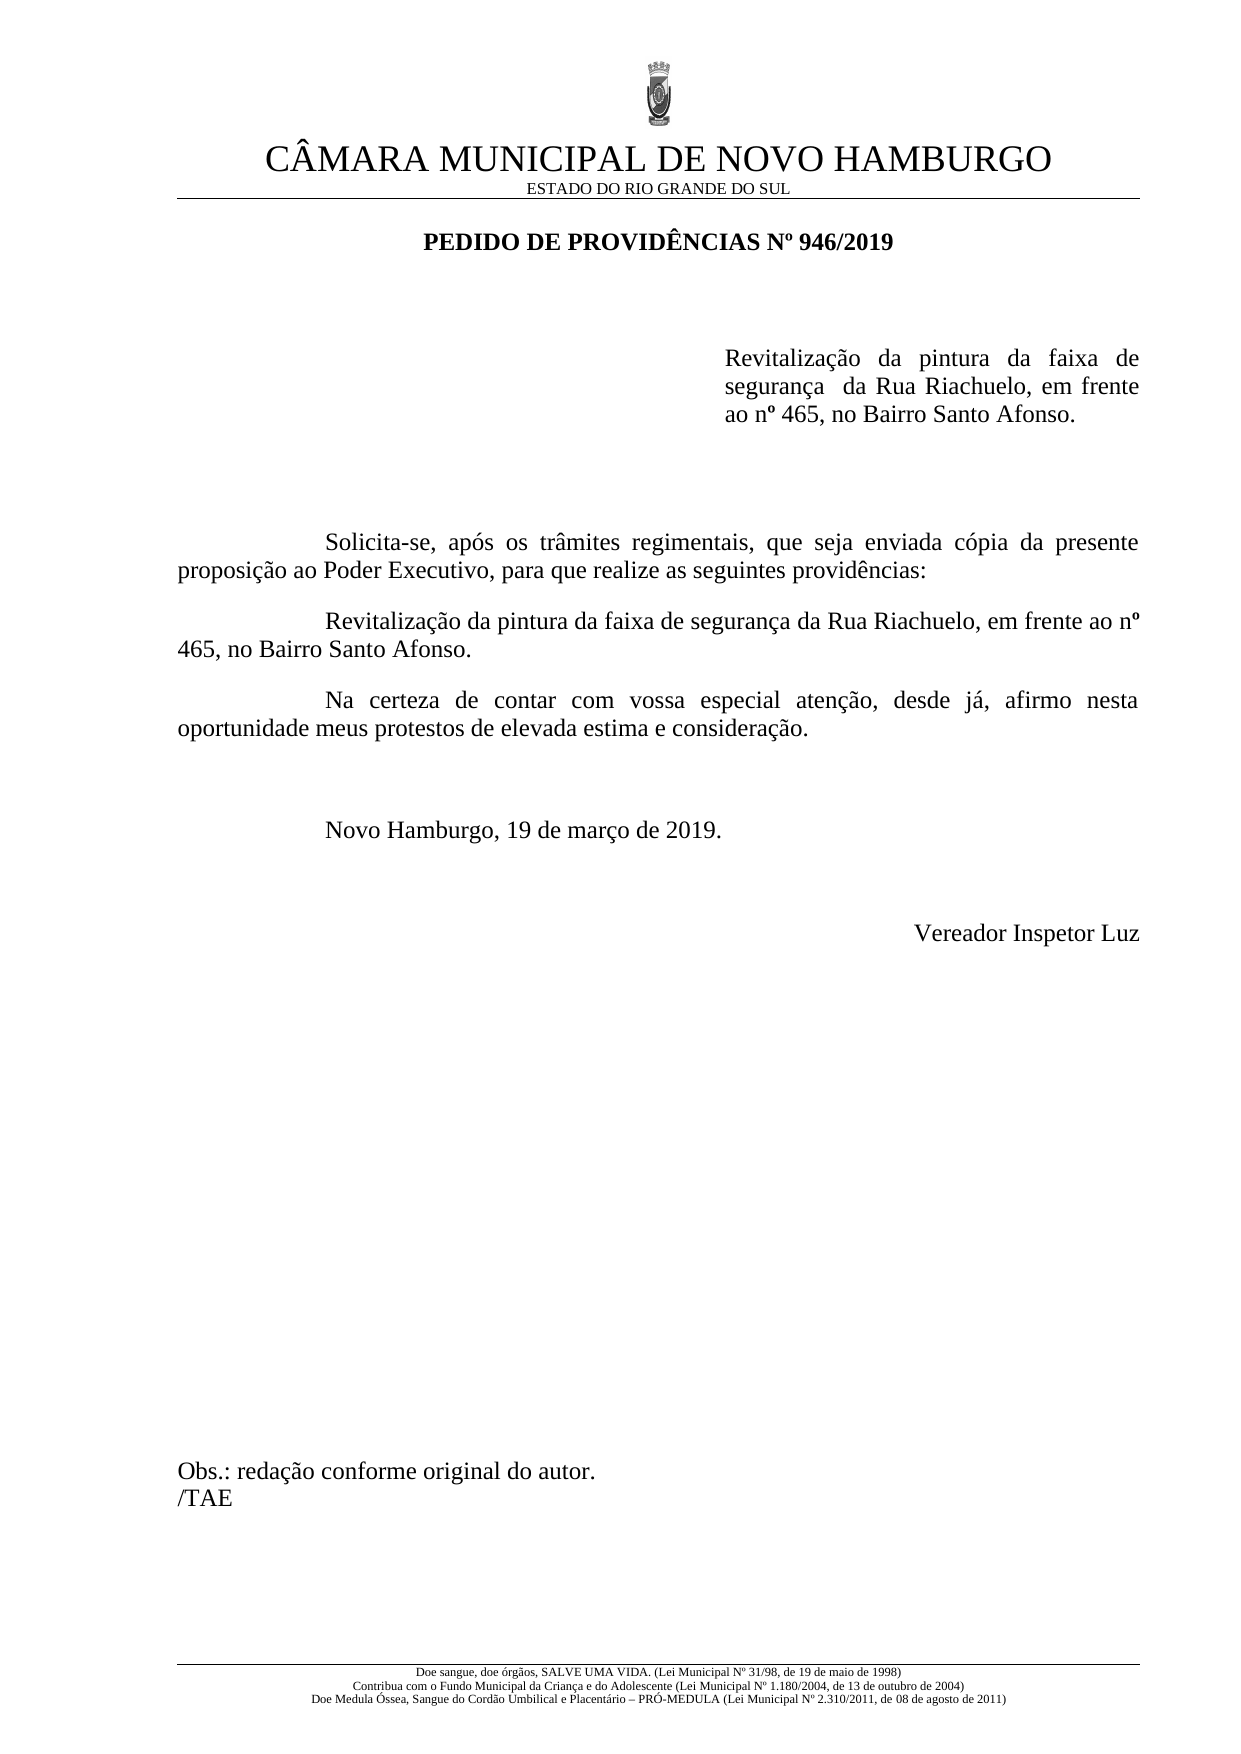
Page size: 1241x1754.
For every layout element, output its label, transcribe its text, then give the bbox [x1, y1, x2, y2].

text /TAE [177, 1484, 1140, 1512]
text Solicita-se, após os trâmites regimentais, que seja enviada cópia da presente proposição ao Poder Executivo, para que realize as seguintes providências: [177, 528, 1140, 583]
text Revitalização da pintura da faixa de segurança da Rua Riachuelo, em frente ao nº 465, no Bairro Santo Afonso. [177, 607, 1140, 662]
list Revitalização da pintura da faixa de segurança da Rua Riachuelo, em frente ao nº 465, no Bairro Santo Afonso. [687, 344, 1140, 428]
text Vereador Inspetor Luz [177, 919, 1140, 946]
text Obs.: redação conforme original do autor. [177, 1457, 1140, 1484]
text Na certeza de contar com vossa especial atenção, desde já, afirmo nesta oportunidade meus protestos de elevada estima e consideração. [177, 686, 1140, 741]
text PEDIDO DE PROVIDÊNCIAS Nº 946/2019 [177, 228, 1140, 256]
text Novo Hamburgo, 19 de março de 2019. [177, 816, 1140, 844]
